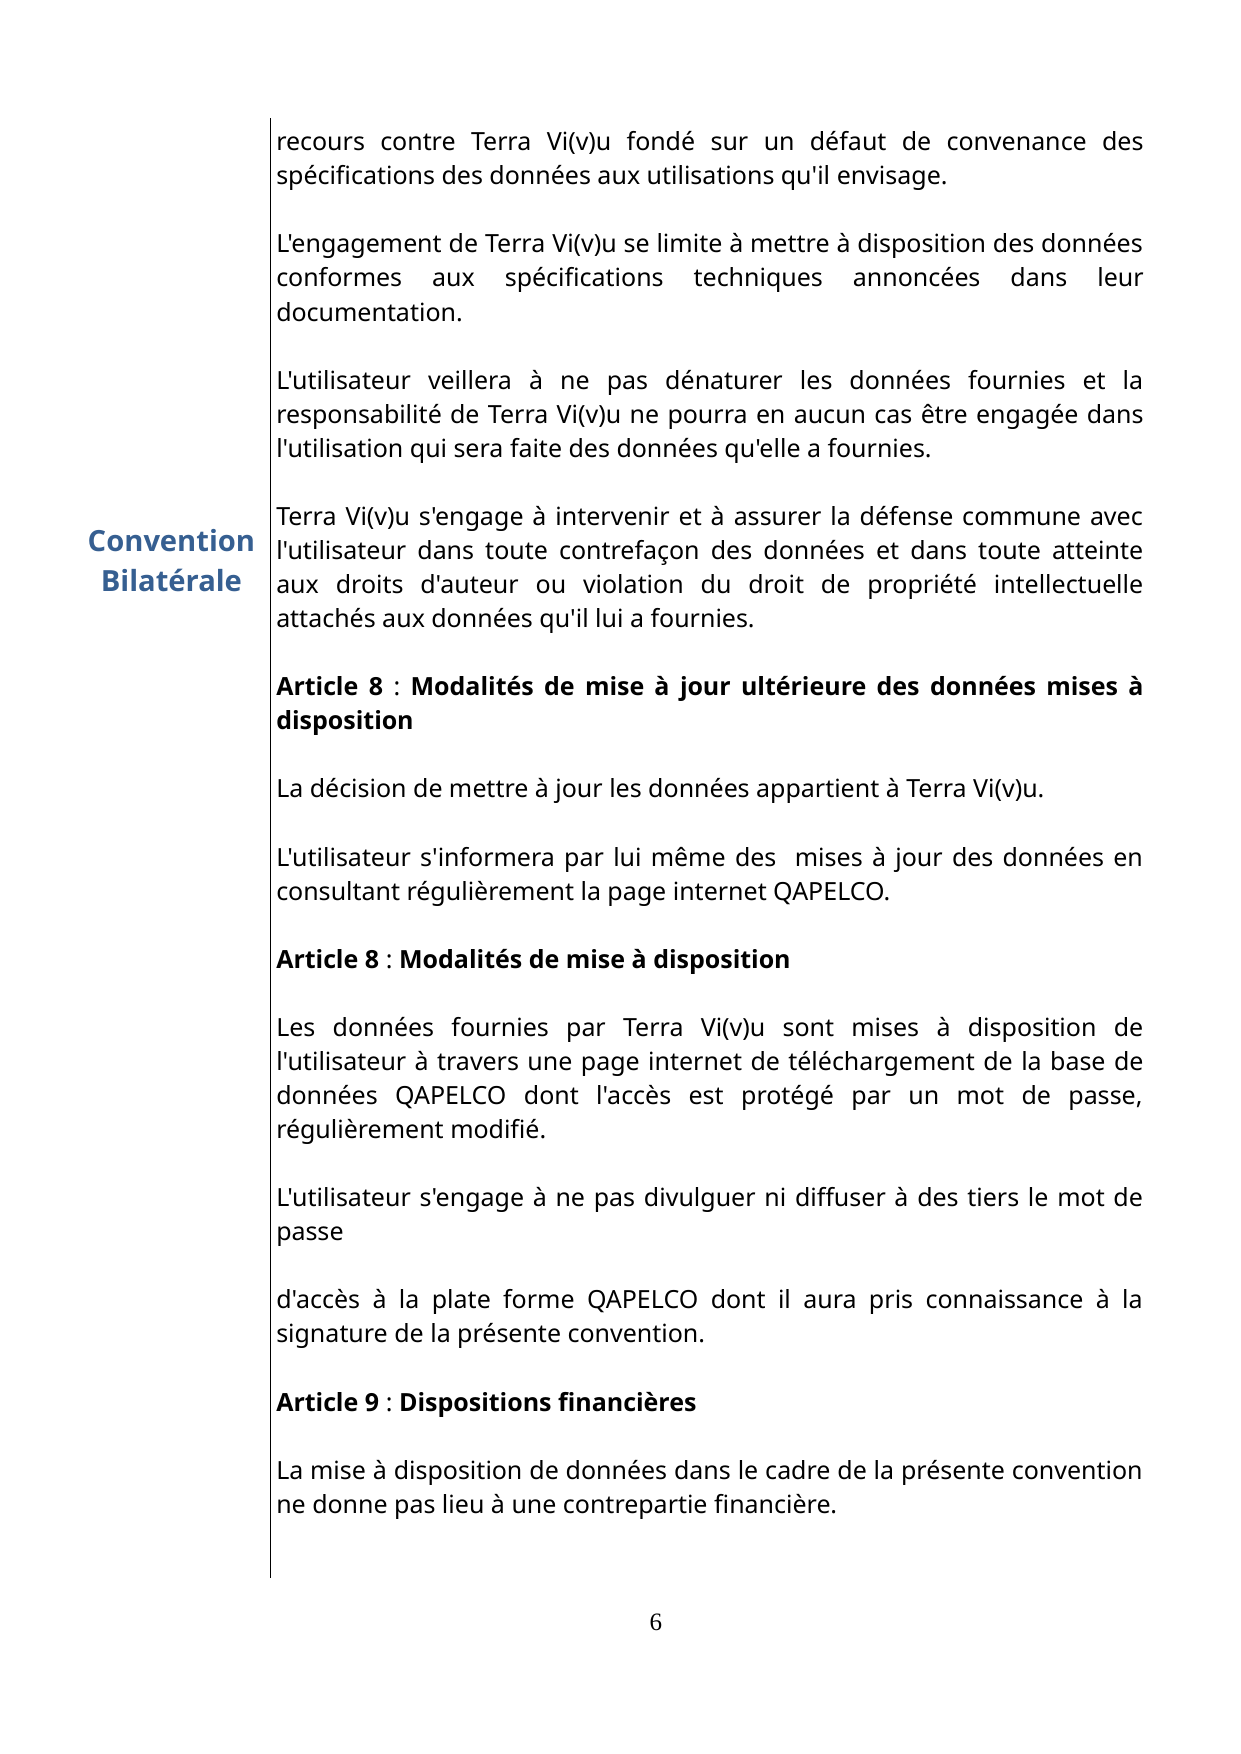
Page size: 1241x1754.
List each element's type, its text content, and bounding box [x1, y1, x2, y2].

table_header recours contre Terra Vi(v)u fondé sur un défaut de convenance des spécifications des données aux utilisations qu'il envisage. L'engagement de Terra Vi(v)u se limite à mettre à disposition des données conformes aux spécifications techniques annoncées dans leur documentation. L'utilisateur veillera à ne pas dénaturer les données fournies et la responsabilité de Terra Vi(v)u ne pourra en aucun cas être engagée dans l'utilisation qui sera faite des données qu'elle a fournies. Terra Vi(v)u s'engage à intervenir et à assurer la défense commune avec l'utilisateur dans toute contrefaçon des données et dans toute atteinte aux droits d'auteur ou violation du droit de propriété intellectuelle attachés aux données qu'il lui a fournies. Article 8 : Modalités de mise à jour ultérieure des données mises à disposition La décision de mettre à jour les données appartient à Terra Vi(v)u. L'utilisateur s'informera par lui même des mises à jour des données en consultant régulièrement la page internet QAPELCO. Article 8 : Modalités de mise à disposition Les données fournies par Terra Vi(v)u sont mises à disposition de l'utilisateur à travers une page internet de téléchargement de la base de données QAPELCO dont l'accès est protégé par un mot de passe, régulièrement modifié. L'utilisateur s'engage à ne pas divulguer ni diffuser à des tiers le mot de passe d'accès à la plate forme QAPELCO dont il aura pris connaissance à la signature de la présente convention. Article 9 : Dispositions financières La mise à disposition de données dans le cadre de la présente convention ne donne pas lieu à une contrepartie financière. [271, 118, 1150, 1578]
table_header Convention Bilatérale [72, 118, 270, 1578]
